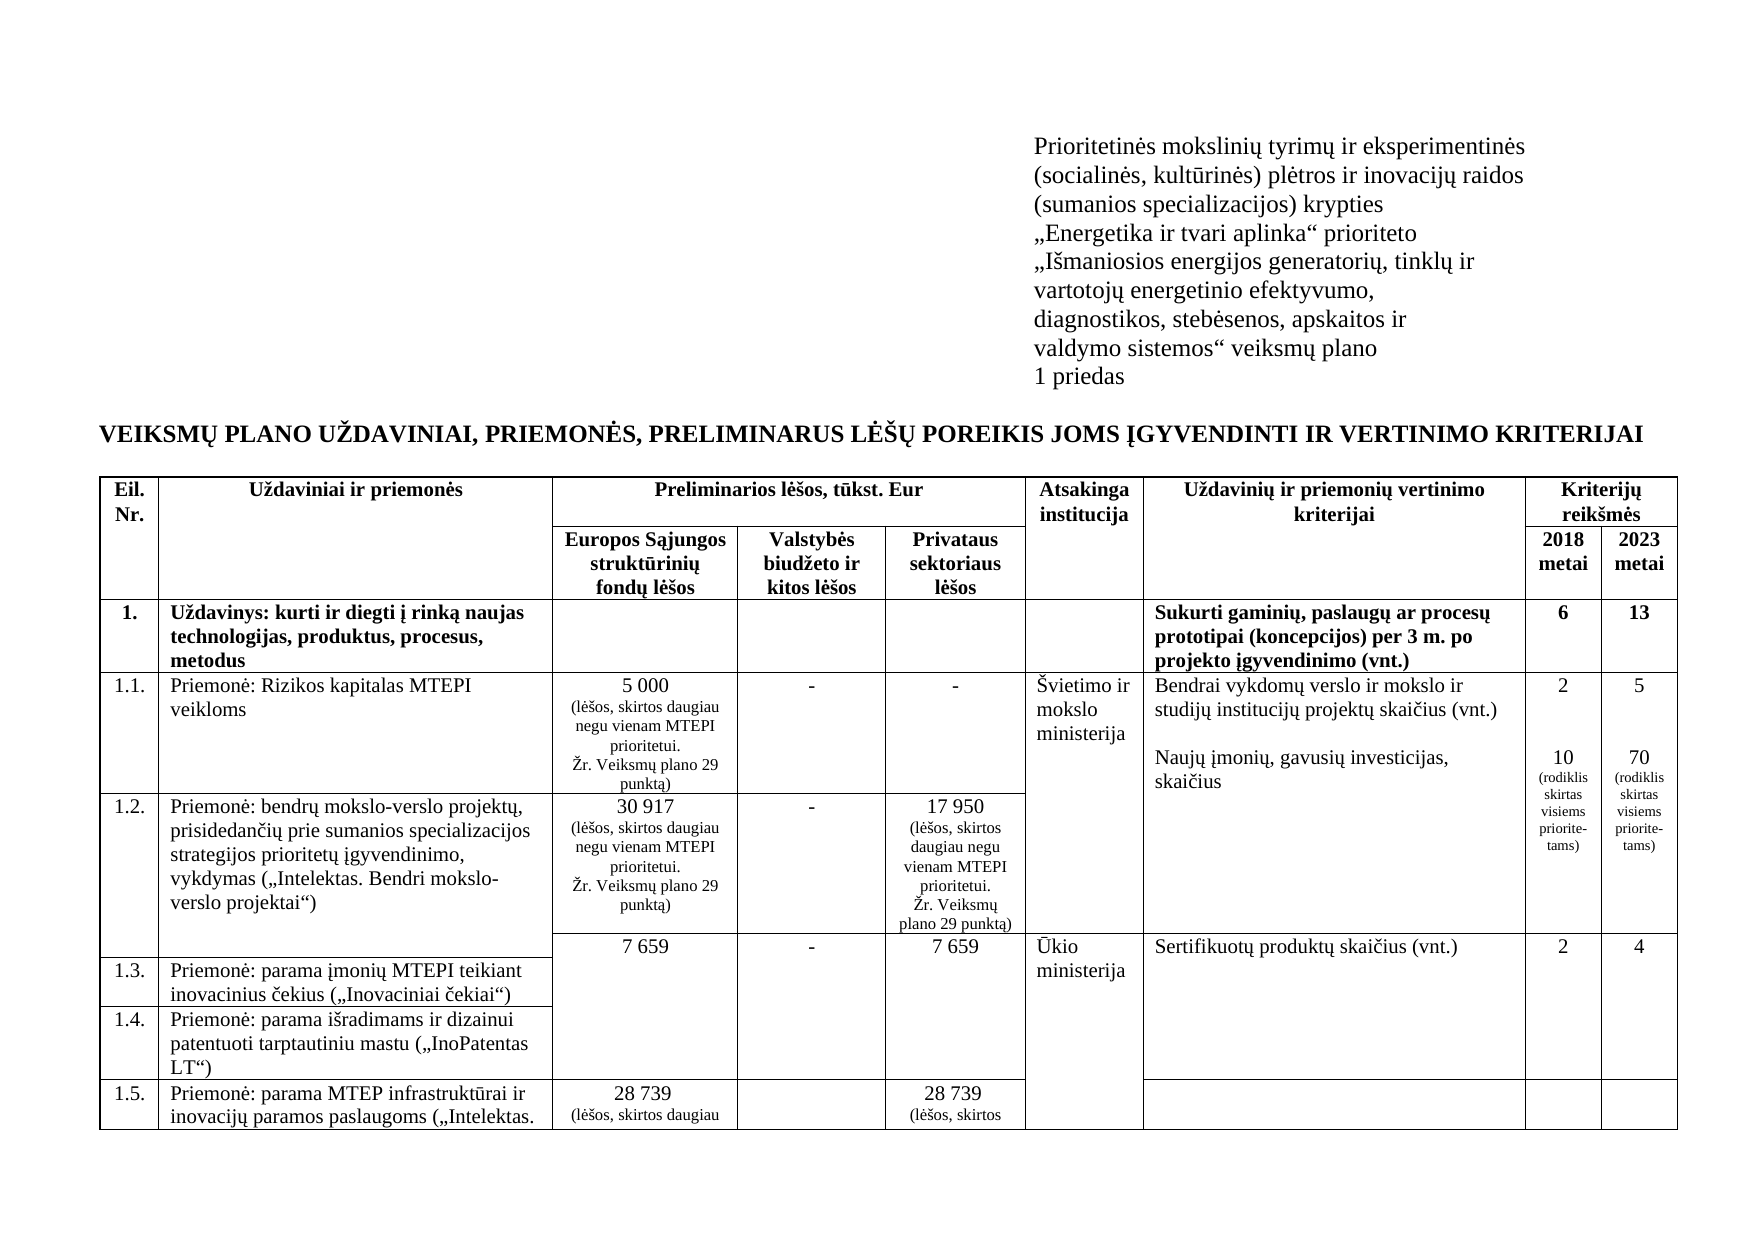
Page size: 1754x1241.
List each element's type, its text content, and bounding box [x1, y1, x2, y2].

table_header Preliminarios lėšos, tūkst. Eur [553, 478, 1025, 526]
text Prioritetinės mokslinių tyrimų ir eksperimentinės [899, 131, 1654, 160]
text valdymo sistemos“ veiksmų plano [899, 333, 1654, 361]
table_cell 7 659 [886, 934, 1025, 1079]
table_header Eil. Nr. [101, 478, 158, 599]
table_cell Priemonė: parama išradimams ir dizainui patentuoti tarptautiniu mastu („InoPatentas LT“) [159, 1007, 552, 1079]
table_cell 30 917 (lėšos, skirtos daugiau negu vienam MTEPI prioritetui. Žr. Veiksmų plano 29 punktą) [553, 794, 737, 933]
table_cell 2 10 (rodiklis skirtas visiems priorite-tams) [1526, 673, 1601, 933]
table_cell Priemonė: parama įmonių MTEPI teikiant inovacinius čekius („Inovaciniai čekiai“) [159, 958, 552, 1006]
text 1 priedas [899, 361, 1654, 390]
text VEIKSMŲ PLANO UŽDAVINIAI, priemonĖS, Preliminarus lėšų poreikis JOMS įgyvendinTi IR VERTINIMO KRITERIJAI [89, 419, 1654, 448]
table_cell [886, 600, 1025, 672]
table_cell 4 [1602, 934, 1677, 1079]
table_cell - [738, 794, 885, 933]
table_cell [738, 600, 885, 672]
text vartotojų energetinio efektyvumo, [899, 275, 1654, 304]
text (sumanios specializacijos) krypties [899, 189, 1654, 218]
table_cell 5 70 (rodiklis skirtas visiems priorite-tams) [1602, 673, 1677, 933]
text „Išmaniosios energijos generatorių, tinklų ir [899, 246, 1654, 275]
table_cell Švietimo ir mokslo ministerija [1026, 673, 1143, 933]
table_cell - [886, 673, 1025, 793]
table_cell 1.3. [101, 958, 158, 1006]
table_cell 1.4. [101, 1007, 158, 1079]
table_cell 1. [101, 600, 158, 672]
table_cell Priemonė: parama MTEP infrastruktūrai ir inovacijų paramos paslaugoms („Intelektas. [159, 1080, 552, 1128]
table_cell [553, 600, 737, 672]
table_cell [1144, 1080, 1525, 1128]
table_cell Bendrai vykdomų verslo ir mokslo ir studijų institucijų projektų skaičius (vnt.) Naujų įmonių, gavusių investicijas, skaičius [1144, 673, 1525, 933]
table_header Atsakinga institucija [1026, 478, 1143, 599]
text „Energetika ir tvari aplinka“ prioriteto [899, 218, 1654, 246]
table_cell 1.1. [101, 673, 158, 793]
table_cell Sukurti gaminių, paslaugų ar procesų prototipai (koncepcijos) per 3 m. po projekto įgyvendinimo (vnt.) [1144, 600, 1525, 672]
table_cell [1526, 1080, 1601, 1128]
table_cell 28 739 (lėšos, skirtos daugiau [553, 1080, 737, 1128]
table_cell 13 [1602, 600, 1677, 672]
table_cell 6 [1526, 600, 1601, 672]
table_cell 28 739 (lėšos, skirtos [886, 1080, 1025, 1128]
table_cell [1602, 1080, 1677, 1128]
table_cell 2018 metai [1526, 527, 1601, 599]
table_cell Priemonė: Rizikos kapitalas MTEPI veikloms [159, 673, 552, 793]
table_cell Priemonė: bendrų mokslo-verslo projektų, prisidedančių prie sumanios specializacijos strategijos prioritetų įgyvendinimo, vykdymas („Intelektas. Bendri mokslo-verslo projektai“) [159, 794, 552, 957]
text (socialinės, kultūrinės) plėtros ir inovacijų raidos [899, 160, 1654, 189]
table_cell [1026, 600, 1143, 672]
table_cell Privataus sektoriaus lėšos [886, 527, 1025, 599]
text diagnostikos, stebėsenos, apskaitos ir [899, 304, 1654, 333]
table_cell 1.2. [101, 794, 158, 957]
table_cell Ūkio ministerija [1026, 934, 1143, 1128]
table_cell Sertifikuotų produktų skaičius (vnt.) [1144, 934, 1525, 1079]
table_header Uždavinių ir priemonių vertinimo kriterijai [1144, 478, 1525, 599]
table_cell [738, 1080, 885, 1128]
table_header Kriterijų reikšmės [1526, 478, 1677, 526]
table_cell 1.5. [101, 1080, 158, 1128]
table_cell 5 000 (lėšos, skirtos daugiau negu vienam MTEPI prioritetui. Žr. Veiksmų plano 29 punktą) [553, 673, 737, 793]
table_cell Valstybės biudžeto ir kitos lėšos [738, 527, 885, 599]
table_cell Uždavinys: kurti ir diegti į rinką naujas technologijas, produktus, procesus, metodus [159, 600, 552, 672]
table_cell - [738, 673, 885, 793]
table_cell 2 [1526, 934, 1601, 1079]
table_cell - [738, 934, 885, 1079]
table_cell 7 659 [553, 934, 737, 1079]
table_cell 2023 metai [1602, 527, 1677, 599]
table_cell 17 950 (lėšos, skirtos daugiau negu vienam MTEPI prioritetui. Žr. Veiksmų plano 29 punktą) [886, 794, 1025, 933]
table_header Uždaviniai ir priemonės [159, 478, 552, 599]
table_cell Europos Sąjungos struktūrinių fondų lėšos [553, 527, 737, 599]
